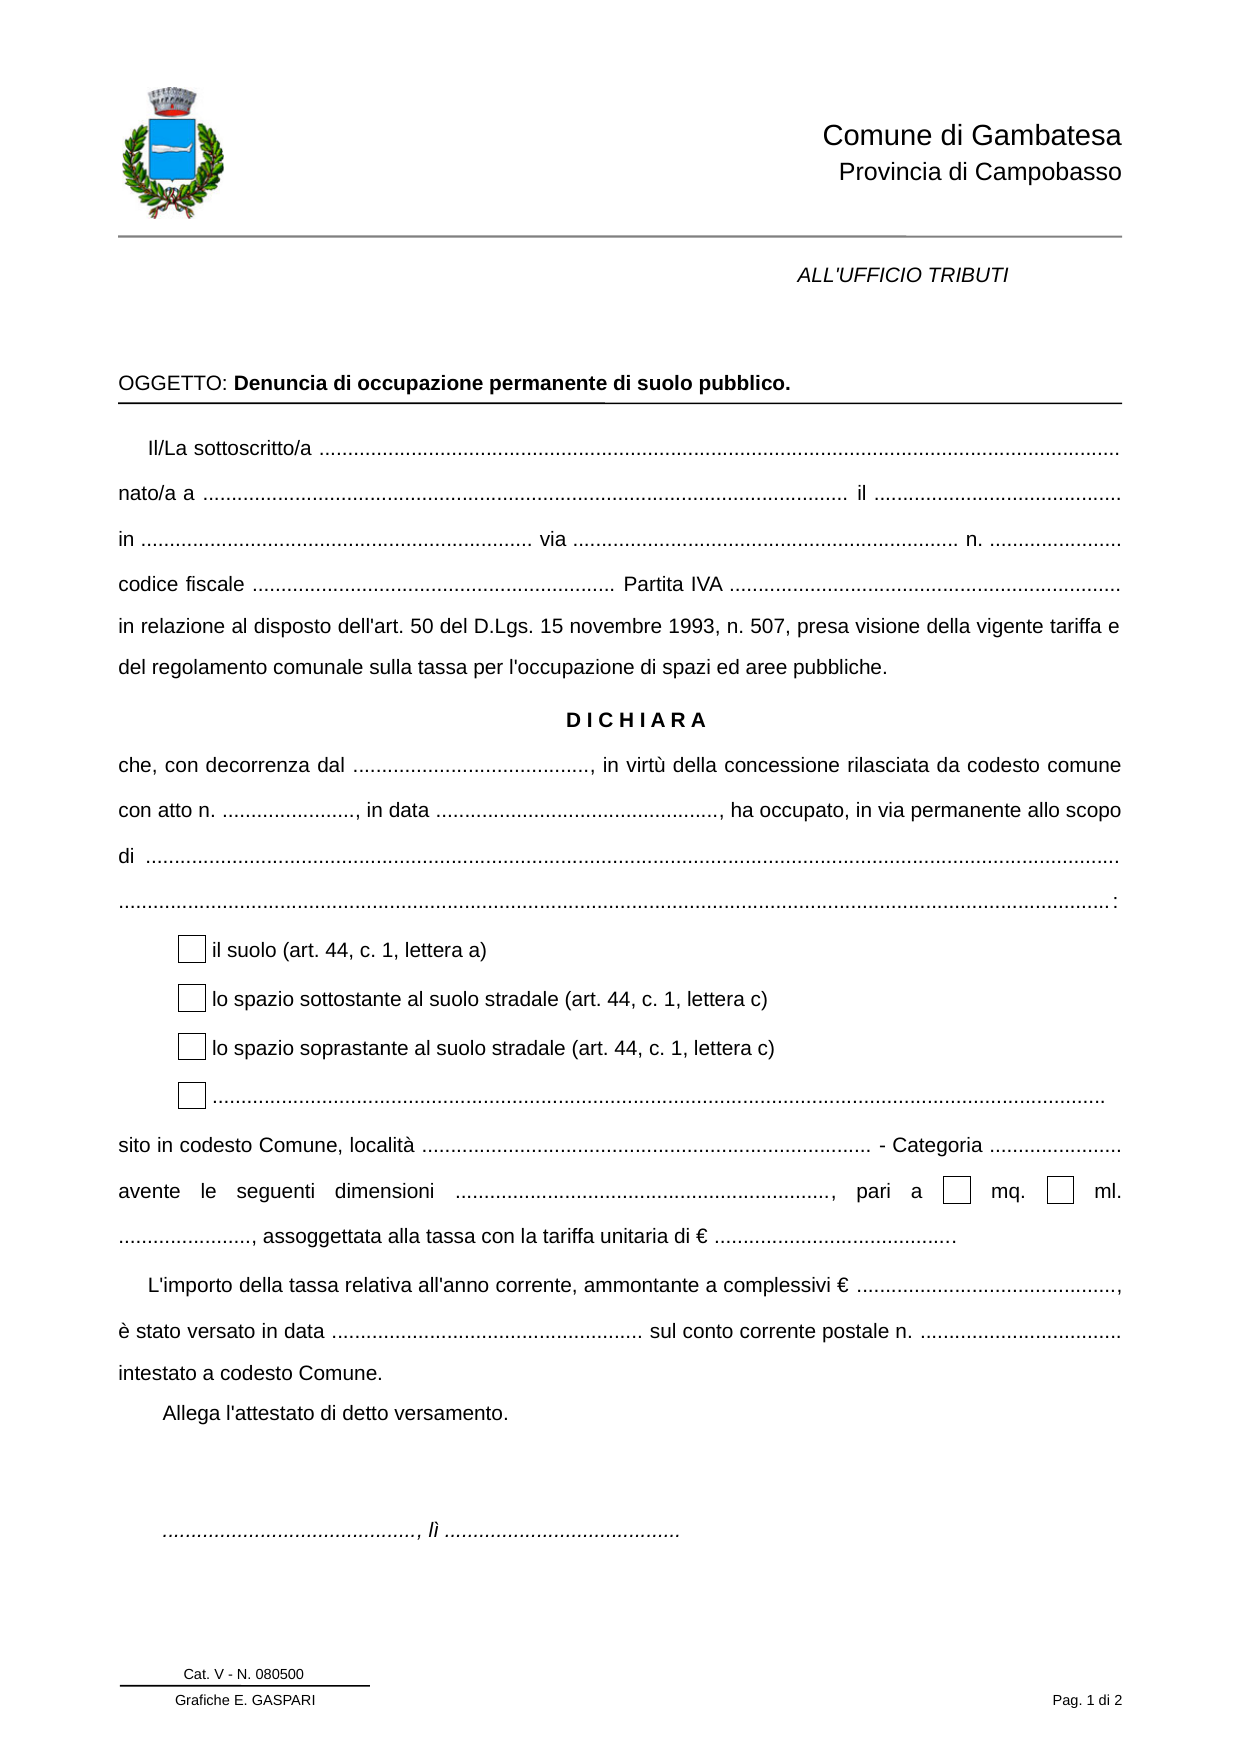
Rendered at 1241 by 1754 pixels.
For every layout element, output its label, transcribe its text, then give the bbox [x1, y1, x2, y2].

text Il/La sottoscritto/a ........................................................................................................................................... nato/a a ................................................................................................................ il ........................................... in .................................................................... via ................................................................... n. ....................... codice fiscale ............................................................... Partita IVA .................................................................... in relazione al disposto dell'art. 50 del D.Lgs. 15 novembre 1993, n. 507, presa visione della vigente tariffa e del regolamento comunale sulla tassa per l'occupazione di spazi ed aree pubbliche. [118, 432, 1122, 679]
text il suolo (art. 44, c. 1, lettera a) [177, 934, 1122, 963]
subtitle ALL'UFFICIO TRIBUTI [797, 263, 1122, 287]
text Allega l'attestato di detto versamento. [162, 1401, 1122, 1425]
text lo spazio sottostante al suolo stradale (art. 44, c. 1, lettera c) [177, 983, 944, 1012]
text ........................................................................................................................................................... [118, 1081, 1122, 1109]
text sito in codesto Comune, località .............................................................................. - Categoria ....................... avente le seguenti dimensioni ................................................................., pari a mq. ml. ......................., assoggettata alla tassa con la tariffa unitaria di € .......................................... [118, 1129, 1122, 1249]
text Comune di Gambatesa [224, 118, 1122, 152]
text ............................................, lì ......................................... [162, 1514, 1122, 1542]
text OGGETTO: Denuncia di occupazione permanente di suolo pubblico. [118, 371, 1122, 395]
text lo spazio soprastante al suolo stradale (art. 44, c. 1, lettera c) [177, 1032, 944, 1061]
text Provincia di Campobasso [224, 157, 1122, 185]
text D I C H I A R A [566, 708, 1122, 732]
text che, con decorrenza dal ........................................., in virtù della concessione rilasciata da codesto comune con atto n. ......................., in data ................................................., ha occupato, in via permanente allo scopo di ......................................................................................................................................................................... ............................................................................................................................................................................: [118, 749, 1122, 914]
text L'importo della tassa relativa all'anno corrente, ammontante a complessivi € ............................................., è stato versato in data ...................................................... sul conto corrente postale n. ................................... intestato a codesto Comune. [118, 1269, 1122, 1384]
picture [122, 87, 224, 219]
